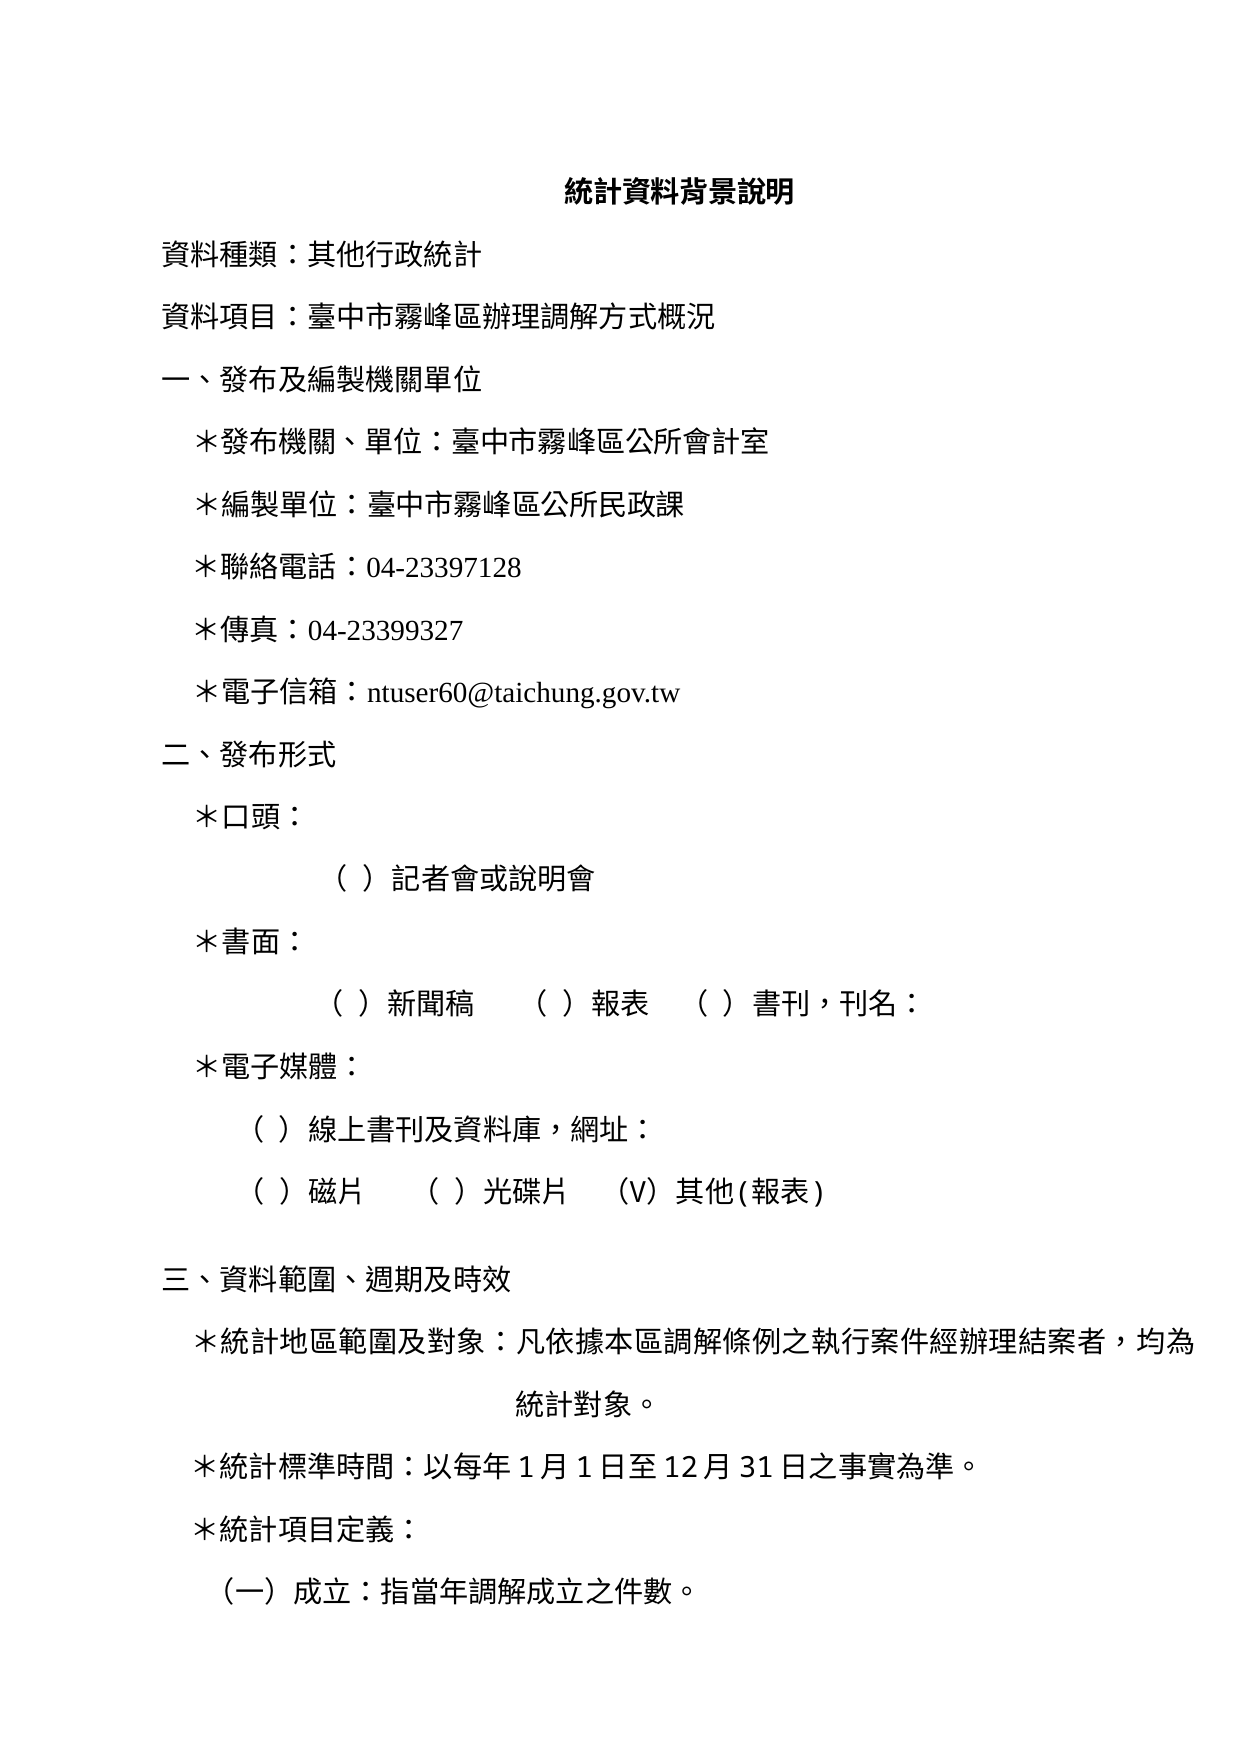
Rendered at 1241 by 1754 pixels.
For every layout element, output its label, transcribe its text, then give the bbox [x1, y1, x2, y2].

table_header 統計資料背景說明 資料種類：其他行政統計 資料項目：臺中市霧峰區辦理調解方式概況 一、發布及編製機關單位 ＊發布機關、單位：臺中市霧峰區公所會計室 ＊編製單位：臺中市霧峰區公所民政課 ＊聯絡電話：04-23397128 ＊傳真：04-23399327 ＊電子信箱：ntuser60@taichung.gov.tw 二、發布形式 口頭： （ ）記者會或說明會 書面： （ ）新聞稿 （ ）報表 （ ）書刊，刊名： ＊電子媒體： （ ）線上書刊及資料庫，網址： （ ）磁片 （ ）光碟片 （V）其他(報表) 三、資料範圍、週期及時效 ＊統計地區範圍及對象：凡依據本區調解條例之執行案件經辦理結案者，均為統計對象。 ＊統計標準時間：以每年1月1日至12月31日之事實為準。 ＊統計項目定義： （一）成立：指當年調解成立之件數。 [150, 148, 1209, 1638]
